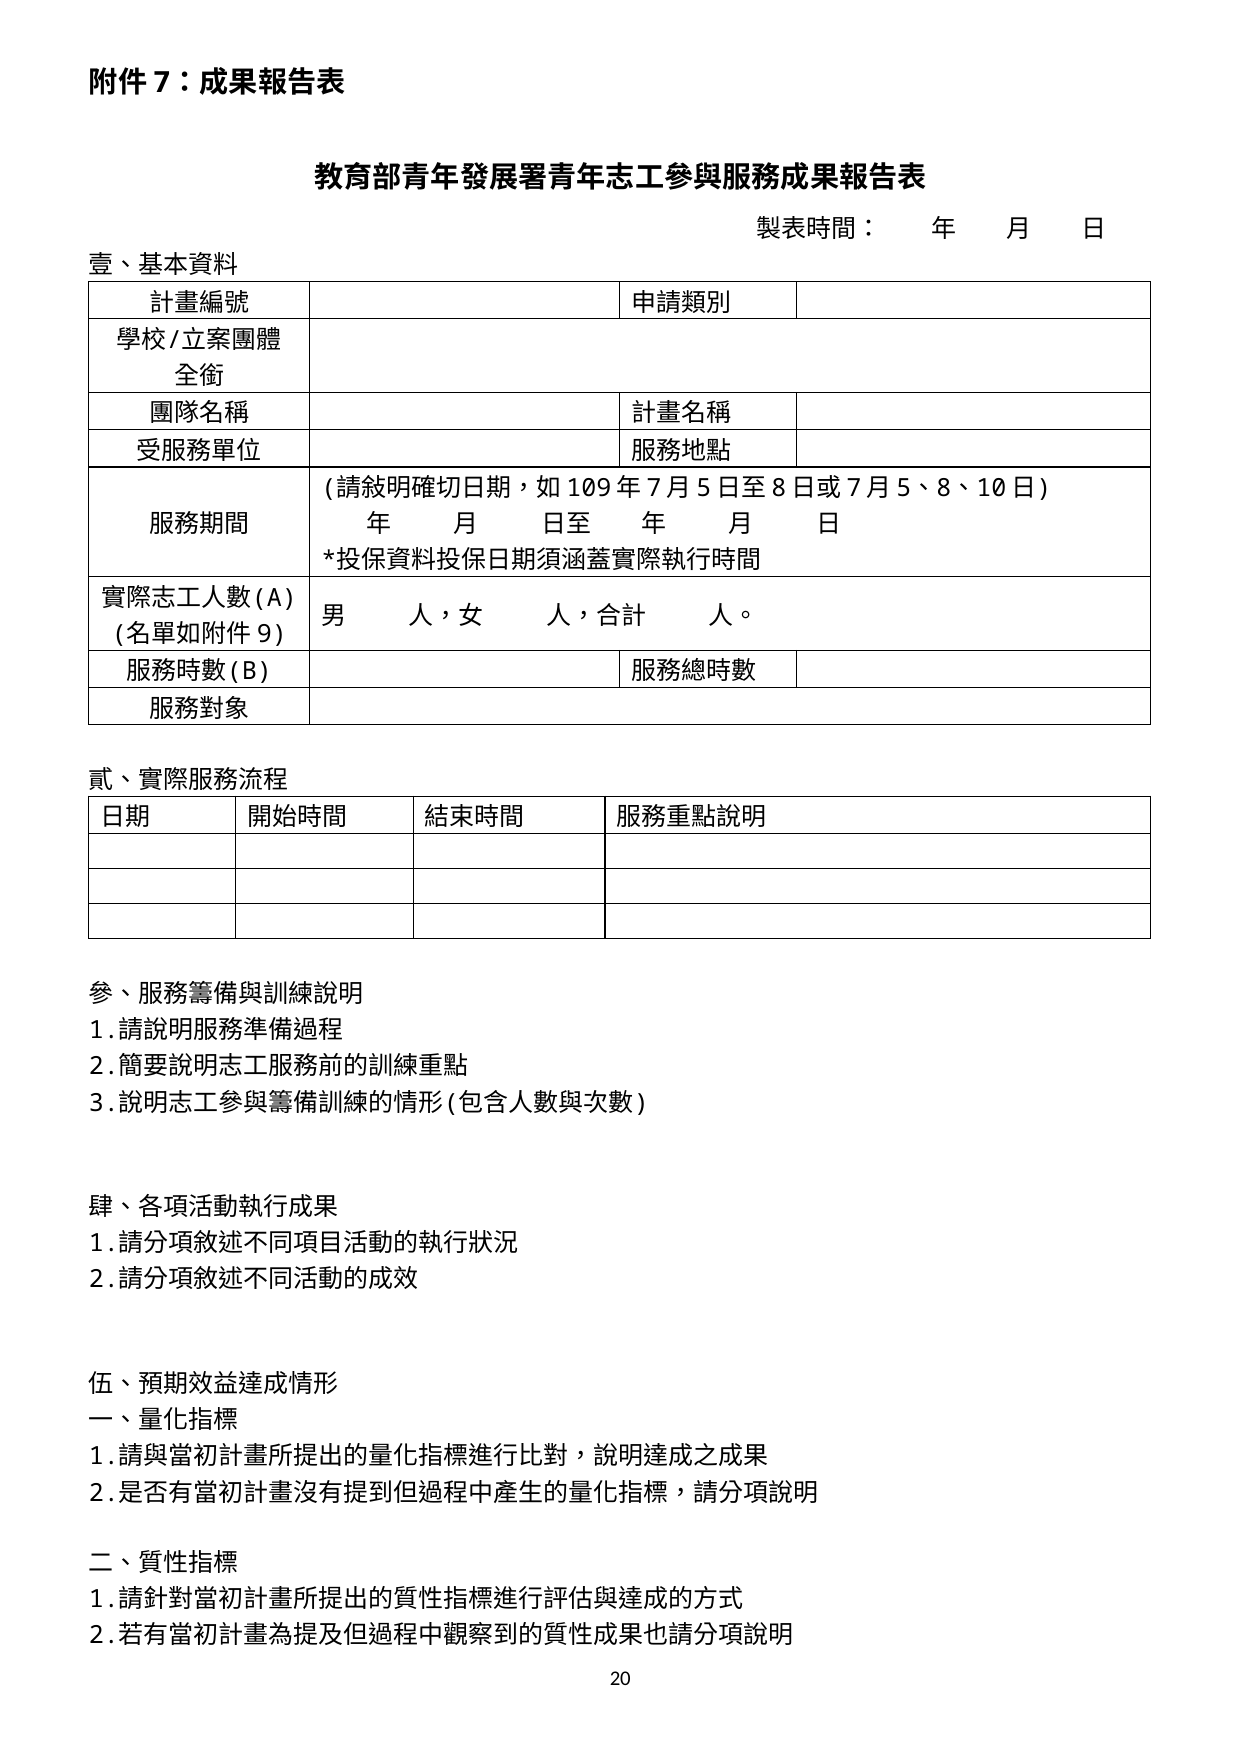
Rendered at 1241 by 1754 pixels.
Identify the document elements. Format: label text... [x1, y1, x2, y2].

text 一、量化指標 [89, 1399, 1106, 1436]
text 2.請分項敘述不同活動的成效 [89, 1259, 1106, 1295]
table_cell [310, 430, 619, 466]
table_cell 團隊名稱 [89, 393, 309, 429]
table_cell 實際志工人數(A) (名單如附件9) [89, 577, 309, 650]
table_cell [236, 834, 413, 868]
table_cell [606, 834, 1150, 868]
table_cell 受服務單位 [89, 430, 309, 466]
table_cell 服務期間 [89, 468, 309, 576]
table_cell [606, 869, 1150, 903]
table_cell [414, 834, 604, 868]
text 壹、基本資料 [89, 245, 1106, 281]
table_header 開始時間 [236, 797, 413, 833]
text 1.請說明服務準備過程 [89, 1009, 1106, 1046]
table_cell [797, 430, 1150, 466]
table_cell 服務總時數 [620, 651, 796, 687]
text 1.請針對當初計畫所提出的質性指標進行評估與達成的方式 [89, 1579, 1106, 1615]
table_cell [797, 393, 1150, 429]
text 1.請與當初計畫所提出的量化指標進行比對，說明達成之成果 [89, 1436, 1106, 1472]
text 2.是否有當初計畫沒有提到但過程中產生的量化指標，請分項說明 [89, 1472, 1106, 1508]
table_header 日期 [89, 797, 235, 833]
table_cell [310, 651, 619, 687]
text 伍、預期效益達成情形 [89, 1363, 1106, 1399]
table_header 申請類別 [620, 282, 796, 318]
text 二、質性指標 [89, 1542, 1106, 1579]
table_cell [797, 651, 1150, 687]
table_cell [89, 834, 235, 868]
table_cell 學校/立案團體 全銜 [89, 319, 309, 392]
text 1.請分項敘述不同項目活動的執行狀況 [89, 1223, 1106, 1259]
table_header 結束時間 [414, 797, 604, 833]
table_cell 計畫名稱 [620, 393, 796, 429]
text 教育部青年發展署青年志工參與服務成果報告表 [89, 154, 1152, 196]
table_cell [606, 904, 1150, 938]
table_cell [89, 904, 235, 938]
table_cell 服務地點 [620, 430, 796, 466]
table_cell 男 人，女 人，合計 人。 [310, 577, 1150, 650]
table_cell [310, 319, 1150, 392]
text 參、服務籌備與訓練說明 [89, 973, 1106, 1009]
table_cell 服務對象 [89, 688, 309, 724]
table_cell [236, 869, 413, 903]
table_cell [236, 904, 413, 938]
table_cell [310, 393, 619, 429]
text 肆、各項活動執行成果 [89, 1186, 1106, 1223]
table_cell 服務時數(B) [89, 651, 309, 687]
table_header [797, 282, 1150, 318]
table_cell [414, 904, 604, 938]
table_cell (請敍明確切日期，如109年7月5日至8日或7月5、8、10日) 年 月 日至 年 月 日 *投保資料投保日期須涵蓋實際執行時間 [310, 468, 1150, 576]
table_header 計畫編號 [89, 282, 309, 318]
table_cell [414, 869, 604, 903]
text 2.若有當初計畫為提及但過程中觀察到的質性成果也請分項說明 [89, 1615, 1106, 1651]
text 製表時間： 年 月 日 [89, 208, 1106, 245]
table_header 服務重點說明 [606, 797, 1150, 833]
table_cell [89, 869, 235, 903]
text 3.說明志工參與籌備訓練的情形(包含人數與次數) [89, 1082, 1106, 1118]
table_header [310, 282, 619, 318]
text 貳、實際服務流程 [89, 759, 1106, 796]
text 2.簡要說明志工服務前的訓練重點 [89, 1046, 1106, 1082]
text 附件7：成果報告表 [89, 59, 1152, 101]
table_cell [310, 688, 1150, 724]
